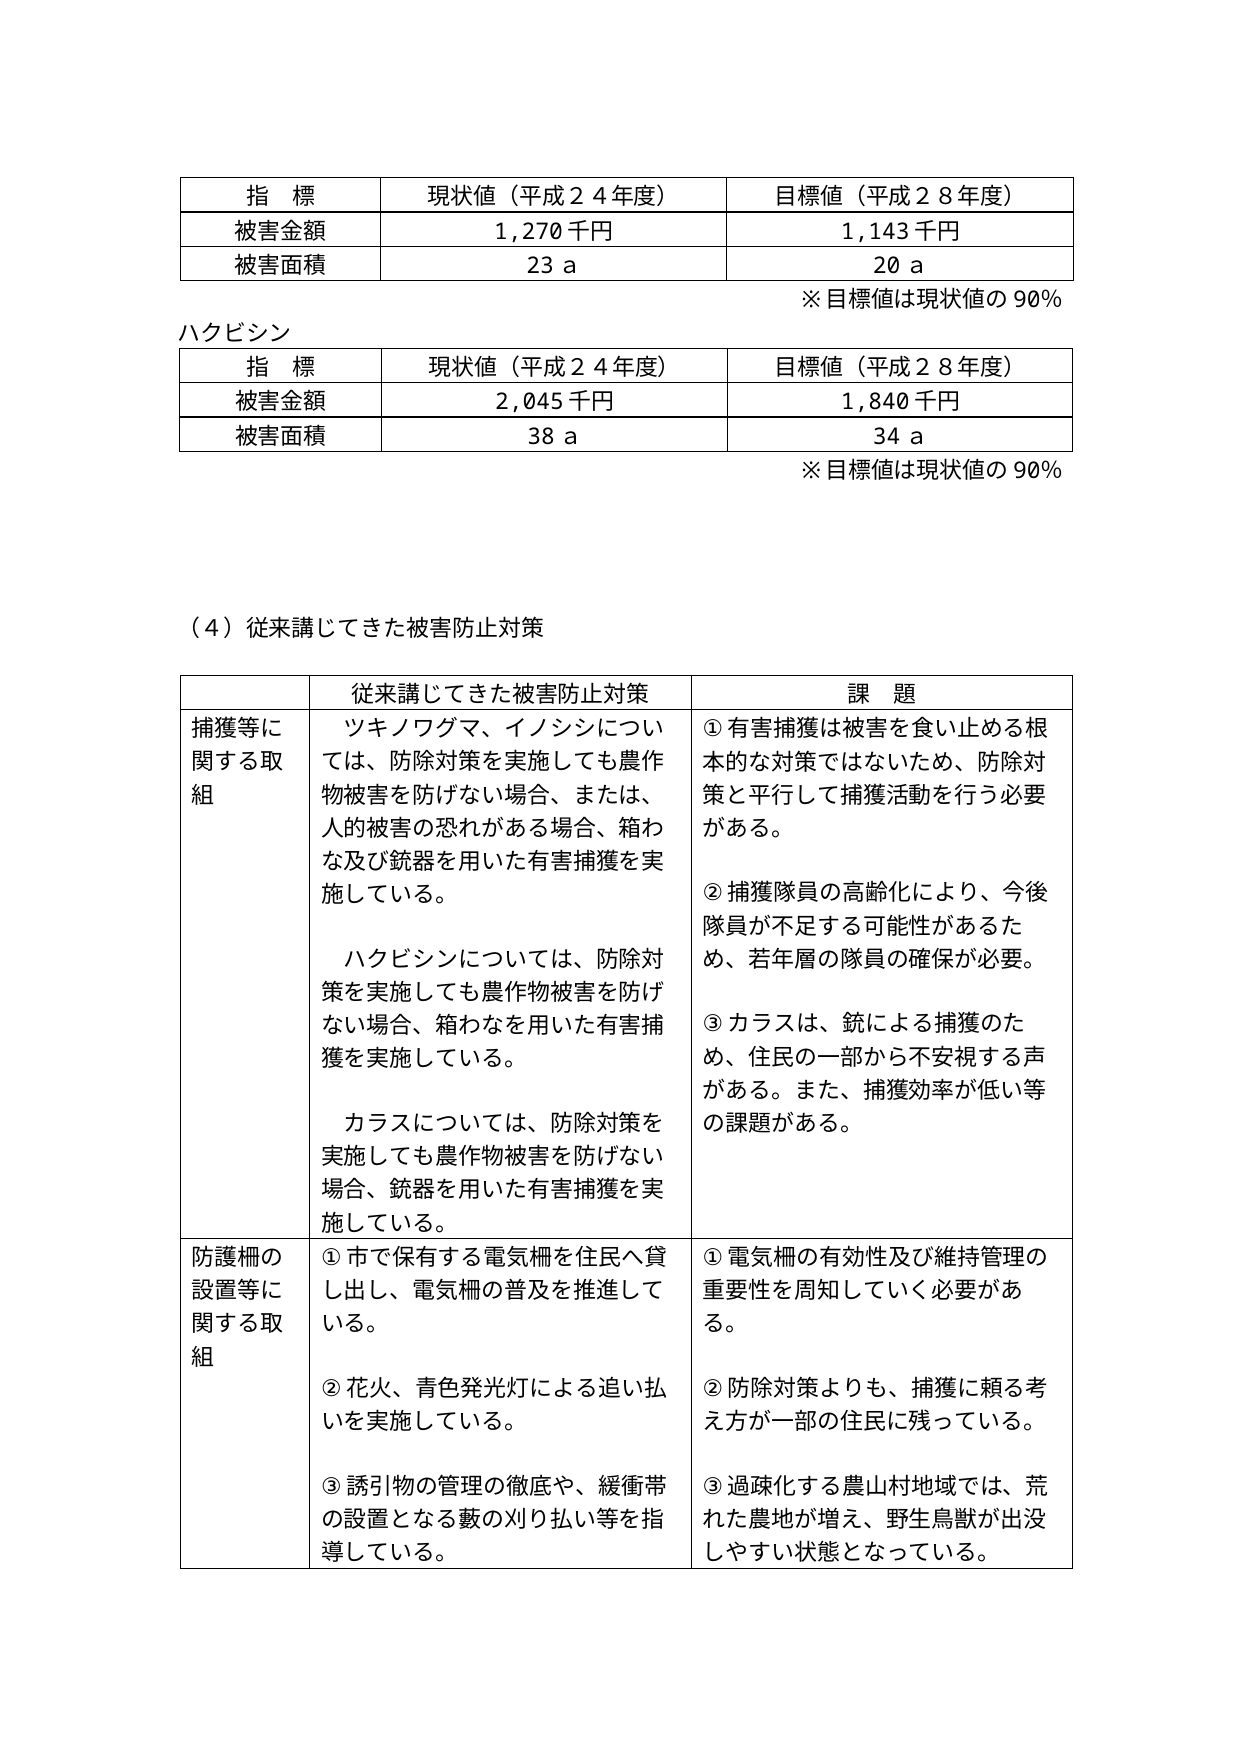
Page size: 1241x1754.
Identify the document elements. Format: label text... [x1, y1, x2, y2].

table_cell 1,143千円 [727, 213, 1073, 246]
text （４）従来講じてきた被害防止対策 [177, 610, 1063, 643]
table_cell ①有害捕獲は被害を食い止める根本的な対策ではないため、防除対策と平行して捕獲活動を行う必要がある。 ②捕獲隊員の高齢化により、今後隊員が不足する可能性があるため、若年層の隊員の確保が必要。 ③カラスは、銃による捕獲のため、住民の一部から不安視する声がある。また、捕獲効率が低い等の課題がある。 [692, 710, 1072, 1238]
table_cell 38ａ [382, 418, 727, 451]
table_header 現状値（平成２４年度） [381, 178, 726, 211]
text ※目標値は現状値の90％ [177, 452, 1063, 485]
table_header 指 標 [181, 178, 380, 211]
table_header [181, 676, 309, 709]
table_cell 34ａ [728, 418, 1072, 451]
table_cell 被害金額 [181, 213, 380, 246]
table_header 従来講じてきた被害防止対策 [310, 676, 691, 709]
table_header 目標値（平成２８年度） [727, 178, 1073, 211]
table_cell ①電気柵の有効性及び維持管理の重要性を周知していく必要がある。 ②防除対策よりも、捕獲に頼る考え方が一部の住民に残っている。 ③過疎化する農山村地域では、荒れた農地が増え、野生鳥獣が出没しやすい状態となっている。 [692, 1239, 1072, 1567]
text ※目標値は現状値の90％ [177, 281, 1063, 314]
table_cell 防護柵の設置等に関する取組 [181, 1239, 309, 1567]
table_cell ①市で保有する電気柵を住民へ貸し出し、電気柵の普及を推進している。 ②花火、青色発光灯による追い払いを実施している。 ③誘引物の管理の徹底や、緩衝帯の設置となる藪の刈り払い等を指導している。 [310, 1239, 691, 1567]
table_cell ツキノワグマ、イノシシについては、防除対策を実施しても農作物被害を防げない場合、または、人的被害の恐れがある場合、箱わな及び銃器を用いた有害捕獲を実施している。 ハクビシンについては、防除対策を実施しても農作物被害を防げない場合、箱わなを用いた有害捕獲を実施している。 カラスについては、防除対策を実施しても農作物被害を防げない場合、銃器を用いた有害捕獲を実施している。 [310, 710, 691, 1238]
table_cell 23ａ [381, 247, 726, 280]
text ハクビシン [177, 314, 1063, 348]
table_cell 被害面積 [181, 247, 380, 280]
table_cell 2,045千円 [382, 383, 727, 416]
table_header 課 題 [692, 676, 1072, 709]
table_cell 被害金額 [180, 383, 381, 416]
table_cell 捕獲等に関する取組 [181, 710, 309, 1238]
table_header 指 標 [180, 349, 381, 382]
table_cell 1,270千円 [381, 213, 726, 246]
table_cell 被害面積 [180, 418, 381, 451]
table_cell 20ａ [727, 247, 1073, 280]
table_header 目標値（平成２８年度） [728, 349, 1072, 382]
table_cell 1,840千円 [728, 383, 1072, 416]
table_header 現状値（平成２４年度） [382, 349, 727, 382]
